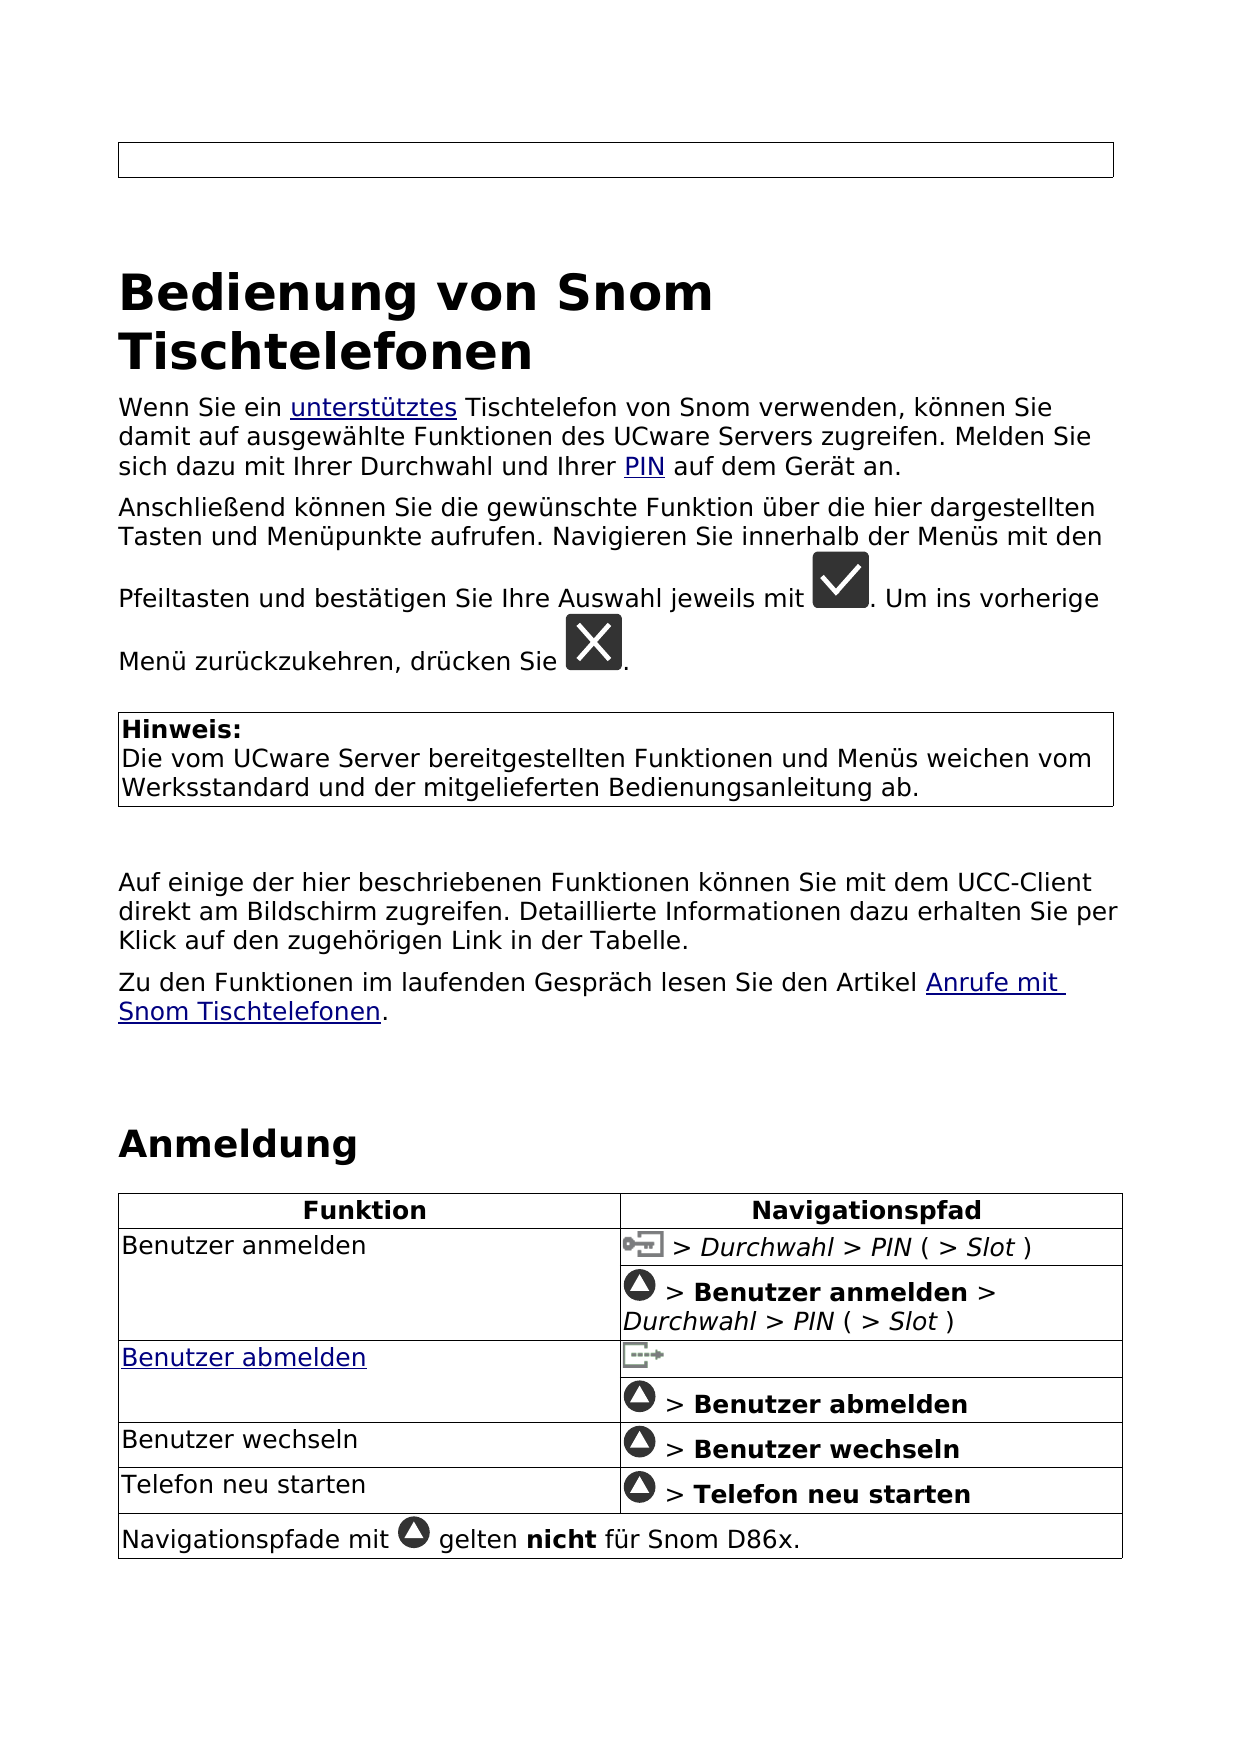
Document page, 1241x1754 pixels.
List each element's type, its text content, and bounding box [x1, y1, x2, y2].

table_header Funktion [119, 1194, 620, 1228]
text Anschließend können Sie die gewünschte Funktion über die hier dargestellten Tasten und Menüpunkte aufrufen. Navigieren Sie innerhalb der Menüs mit den Pfeiltasten und bestätigen Sie Ihre Auswahl jeweils mit . Um ins vorherige Menü zurückzukehren, drücken Sie . [118, 493, 1122, 676]
subtitle Bedienung von Snom Tischtelefonen [118, 264, 1122, 381]
table_cell > Telefon neu starten [621, 1468, 1122, 1512]
table_header [119, 143, 1113, 177]
picture [622, 1231, 664, 1257]
table_cell Benutzer anmelden [119, 1229, 620, 1340]
picture [622, 1342, 664, 1368]
table_cell > Durchwahl > PIN ( > Slot ) [621, 1229, 1122, 1265]
table_cell Navigationspfade mit gelten nicht für Snom D86x. [119, 1514, 1122, 1558]
text Auf einige der hier beschriebenen Funktionen können Sie mit dem UCC-Client direkt am Bildschirm zugreifen. Detaillierte Informationen dazu erhalten Sie per Klick auf den zugehörigen Link in der Tabelle. [118, 868, 1122, 956]
table_header Hinweis: Die vom UCware Server bereitgestellten Funktionen und Menüs weichen vom Werksstandard und der mitgelieferten Bedienungsanleitung ab. [119, 713, 1113, 806]
table_cell > Benutzer wechseln [621, 1423, 1122, 1467]
table_cell Benutzer abmelden [119, 1341, 620, 1422]
table_cell > Benutzer anmelden > Durchwahl > PIN ( > Slot ) [621, 1266, 1122, 1340]
table_header Navigationspfad [621, 1194, 1122, 1228]
table_cell Benutzer wechseln [119, 1423, 620, 1467]
subtitle Anmeldung [118, 1122, 1122, 1166]
table_cell [621, 1341, 1122, 1377]
table_cell > Benutzer abmelden [621, 1378, 1122, 1422]
table_cell Telefon neu starten [119, 1468, 620, 1512]
text Wenn Sie ein unterstütztes Tischtelefon von Snom verwenden, können Sie damit auf ausgewählte Funktionen des UCware Servers zugreifen. Melden Sie sich dazu mit Ihrer Durchwahl und Ihrer PIN auf dem Gerät an. [118, 393, 1122, 481]
text Zu den Funktionen im laufenden Gespräch lesen Sie den Artikel Anrufe mit Snom Tischtelefonen. [118, 968, 1122, 1085]
